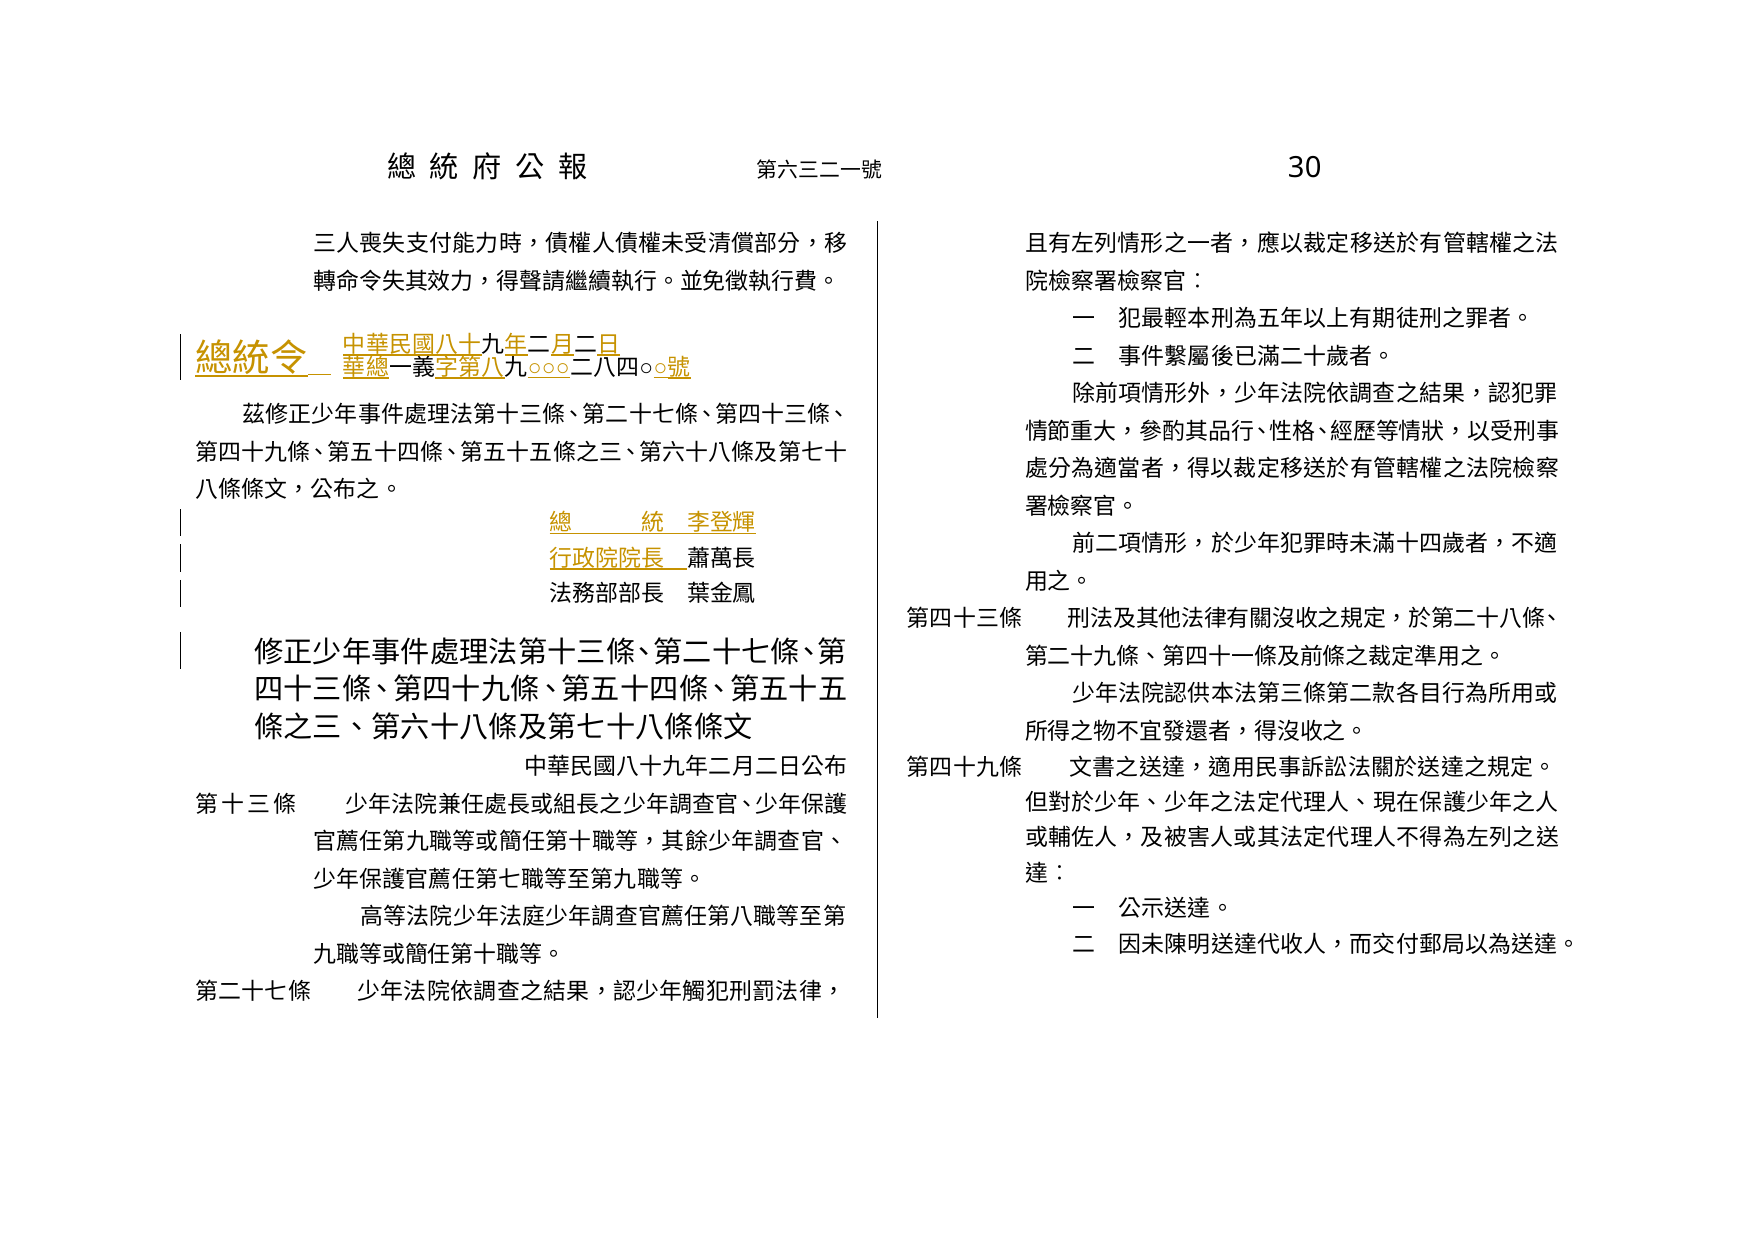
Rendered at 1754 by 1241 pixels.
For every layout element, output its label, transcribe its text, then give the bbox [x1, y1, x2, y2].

text 行政院院長 蕭萬長 [195, 544, 847, 572]
text 茲修正少年事件處理法第十三條、第二十七條、第四十三條、第四十九條、第五十四條、第五十五條之三、第六十八條及第七十八條條文，公布之。 [195, 392, 847, 505]
text 中華民國八十九年二月二日公布 [254, 744, 847, 782]
text 二 因未陳明送達代收人，而交付郵局以為送達。 [1072, 924, 1559, 959]
text 一 犯最輕本刑為五年以上有期徒刑之罪者。 [1072, 297, 1559, 334]
text 第二十七條 少年法院依調查之結果，認少年觸犯刑罰法律， [195, 969, 847, 1007]
text 第十三條 少年法院兼任處長或組長之少年調查官、少年保護官薦任第九職等或簡任第十職等，其餘少年調查官、少年保護官薦任第七職等至第九職等。 [195, 782, 847, 894]
text 修正少年事件處理法第十三條、第二十七條、第四十三條、第四十九條、第五十四條、第五十五條之三、第六十八條及第七十八條條文 [254, 632, 847, 744]
text 二 事件繫屬後已滿二十歲者。 [1072, 334, 1559, 372]
table_header 中華民國八十九年二月二日 華總一義字第八九○○○二八四○○號 [340, 334, 852, 380]
text 三人喪失支付能力時，債權人債權未受清償部分，移轉命令失其效力，得聲請繼續執行。並免徵執行費。 [313, 222, 847, 297]
text 第四十三條 刑法及其他法律有關沒收之規定，於第二十八條、第二十九條、第四十一條及前條之裁定準用之。 [907, 597, 1559, 672]
text 總 統 李登輝 [195, 509, 847, 536]
table_header 總統令 [192, 334, 340, 380]
text 少年法院認供本法第三條第二款各目行為所用或所得之物不宜發還者，得沒收之。 [1025, 672, 1559, 747]
text 前二項情形，於少年犯罪時未滿十四歲者，不適用之。 [1025, 522, 1559, 597]
text 且有左列情形之一者，應以裁定移送於有管轄權之法院檢察署檢察官︰ [907, 222, 1559, 297]
text 一 公示送達。 [1072, 888, 1559, 924]
text 法務部部長 葉金鳳 [195, 580, 847, 607]
text 第四十九條 文書之送達，適用民事訴訟法關於送達之規定。但對於少年、少年之法定代理人、現在保護少年之人或輔佐人，及被害人或其法定代理人不得為左列之送達︰ [907, 747, 1559, 888]
text 高等法院少年法庭少年調查官薦任第八職等至第九職等或簡任第十職等。 [313, 894, 847, 969]
text 除前項情形外，少年法院依調查之結果，認犯罪情節重大，參酌其品行、性格、經歷等情狀，以受刑事處分為適當者，得以裁定移送於有管轄權之法院檢察署檢察官。 [1025, 372, 1559, 522]
